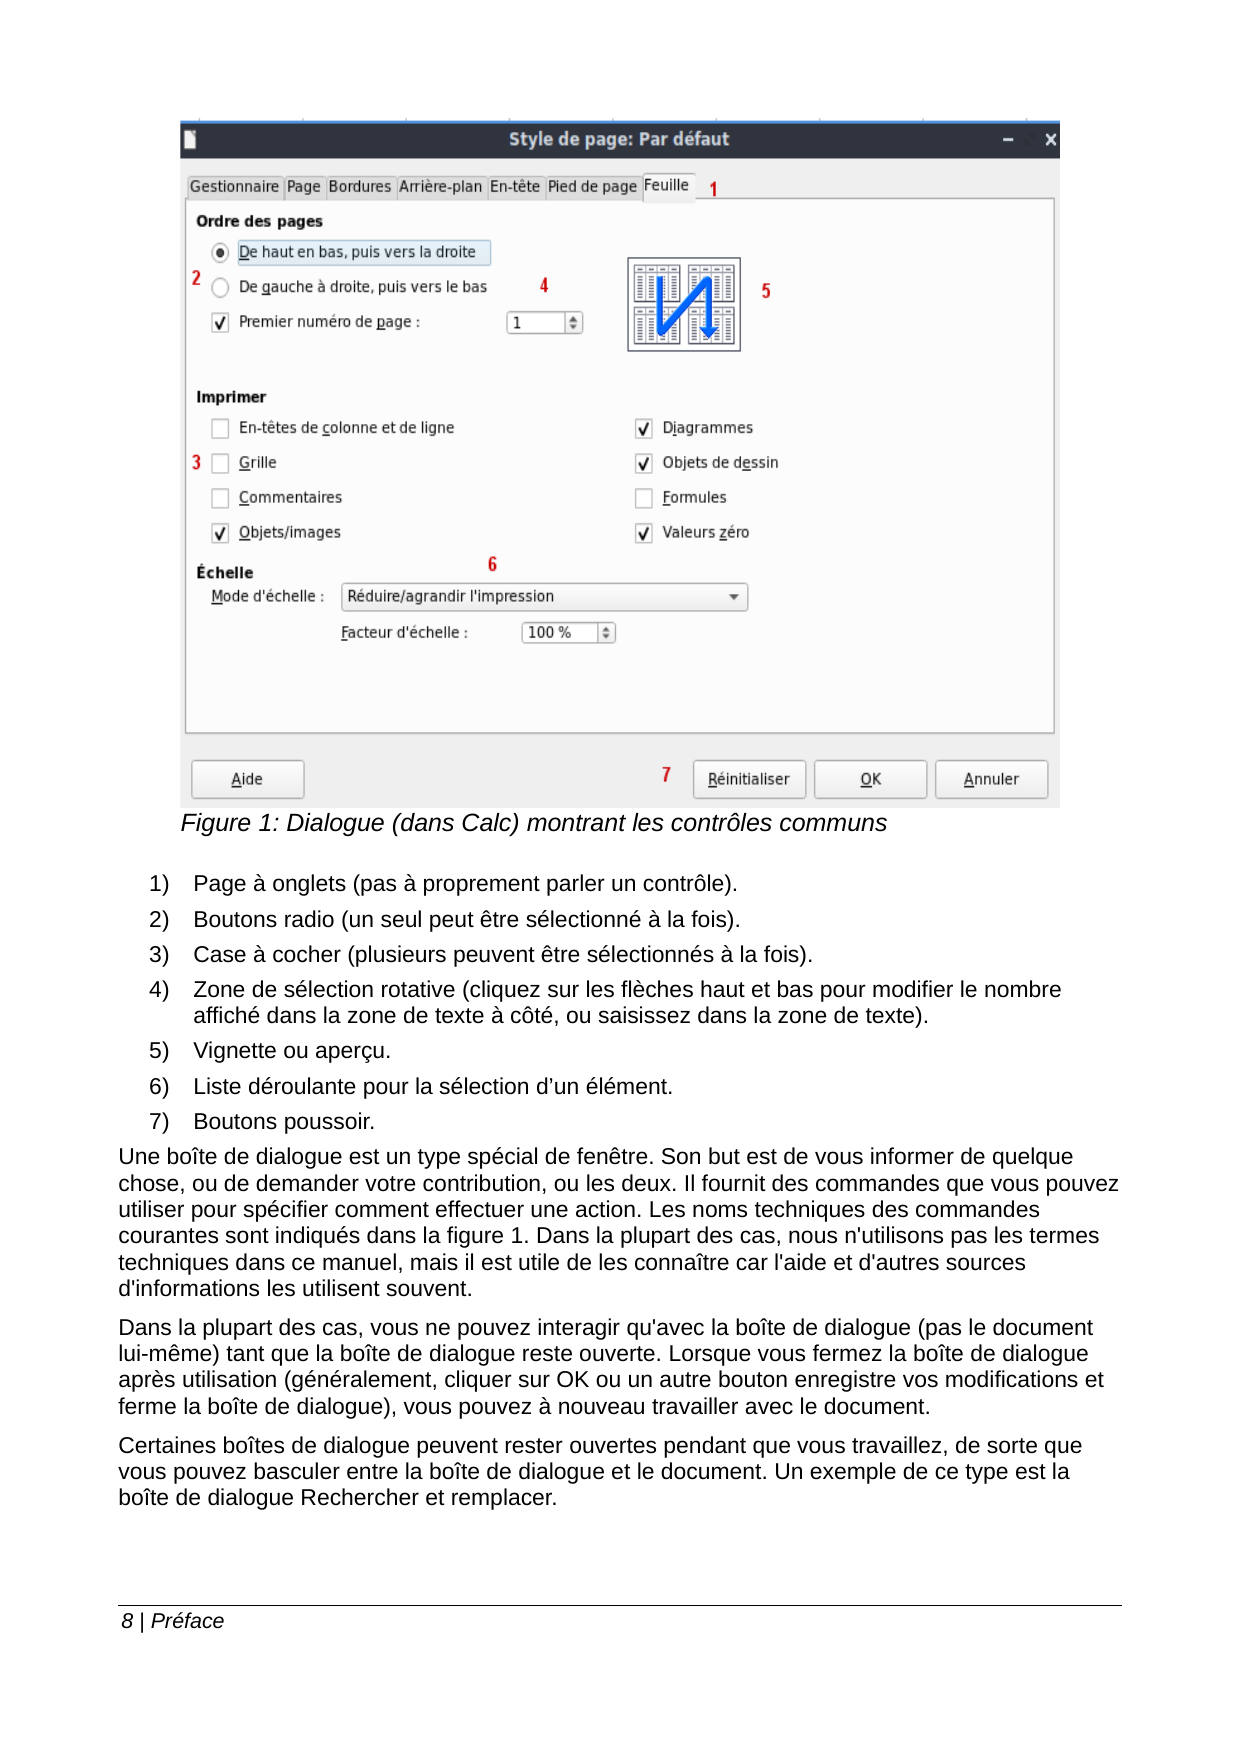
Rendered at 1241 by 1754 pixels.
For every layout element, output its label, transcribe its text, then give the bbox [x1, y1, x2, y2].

list Page à onglets (pas à proprement parler un contrôle). [169, 870, 1122, 897]
text Figure 1: Dialogue (dans Calc) montrant les contrôles communs [180, 808, 1060, 836]
list Case à cocher (plusieurs peuvent être sélectionnés à la fois). [169, 941, 1122, 967]
list Vignette ou aperçu. [169, 1037, 1122, 1064]
list Liste déroulante pour la sélection d’un élément. [169, 1073, 1122, 1099]
list Boutons poussoir. [169, 1108, 1122, 1134]
text Certaines boîtes de dialogue peuvent rester ouvertes pendant que vous travaillez, de sorte que vous pouvez basculer entre la boîte de dialogue et le document. Un exemple de ce type est la boîte de dialogue Rechercher et remplacer. [118, 1432, 1122, 1511]
list Zone de sélection rotative (cliquez sur les flèches haut et bas pour modifier le nombre affiché dans la zone de texte à côté, ou saisissez dans la zone de texte). [169, 976, 1122, 1029]
text Dans la plupart des cas, vous ne pouvez interagir qu'avec la boîte de dialogue (pas le document lui-même) tant que la boîte de dialogue reste ouverte. Lorsque vous fermez la boîte de dialogue après utilisation (généralement, cliquer sur OK ou un autre bouton enregistre vos modifications et ferme la boîte de dialogue), vous pouvez à nouveau travailler avec le document. [118, 1314, 1122, 1419]
list Boutons radio (un seul peut être sélectionné à la fois). [169, 906, 1122, 932]
text Une boîte de dialogue est un type spécial de fenêtre. Son but est de vous informer de quelque chose, ou de demander votre contribution, ou les deux. Il fournit des commandes que vous pouvez utiliser pour spécifier comment effectuer une action. Les noms techniques des commandes courantes sont indiqués dans la figure 1. Dans la plupart des cas, nous n'utilisons pas les termes techniques dans ce manuel, mais il est utile de les connaître car l'aide et d'autres sources d'informations les utilisent souvent. [118, 1143, 1122, 1301]
